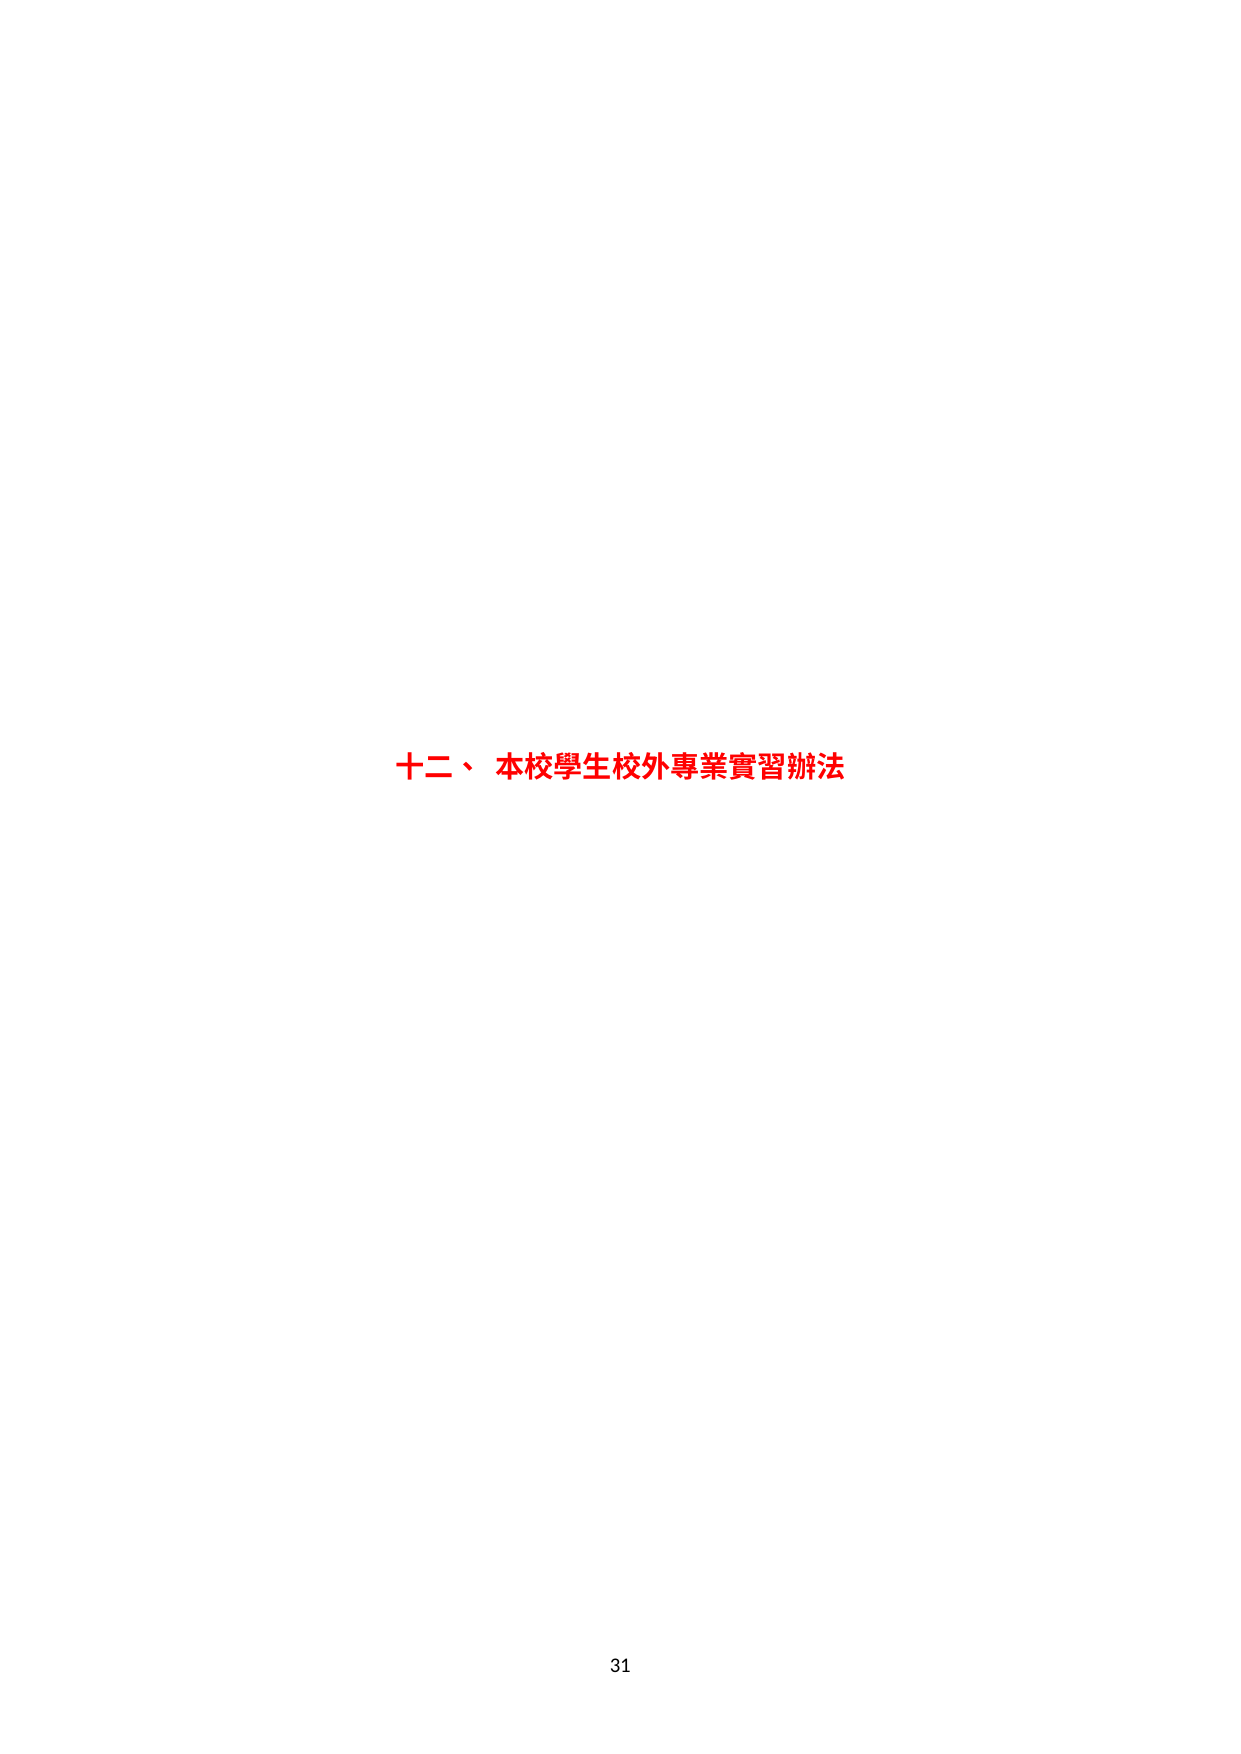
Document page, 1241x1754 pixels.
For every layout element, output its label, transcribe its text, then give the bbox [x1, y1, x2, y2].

subtitle 本校學生校外專業實習辦法 [112, 727, 1128, 802]
